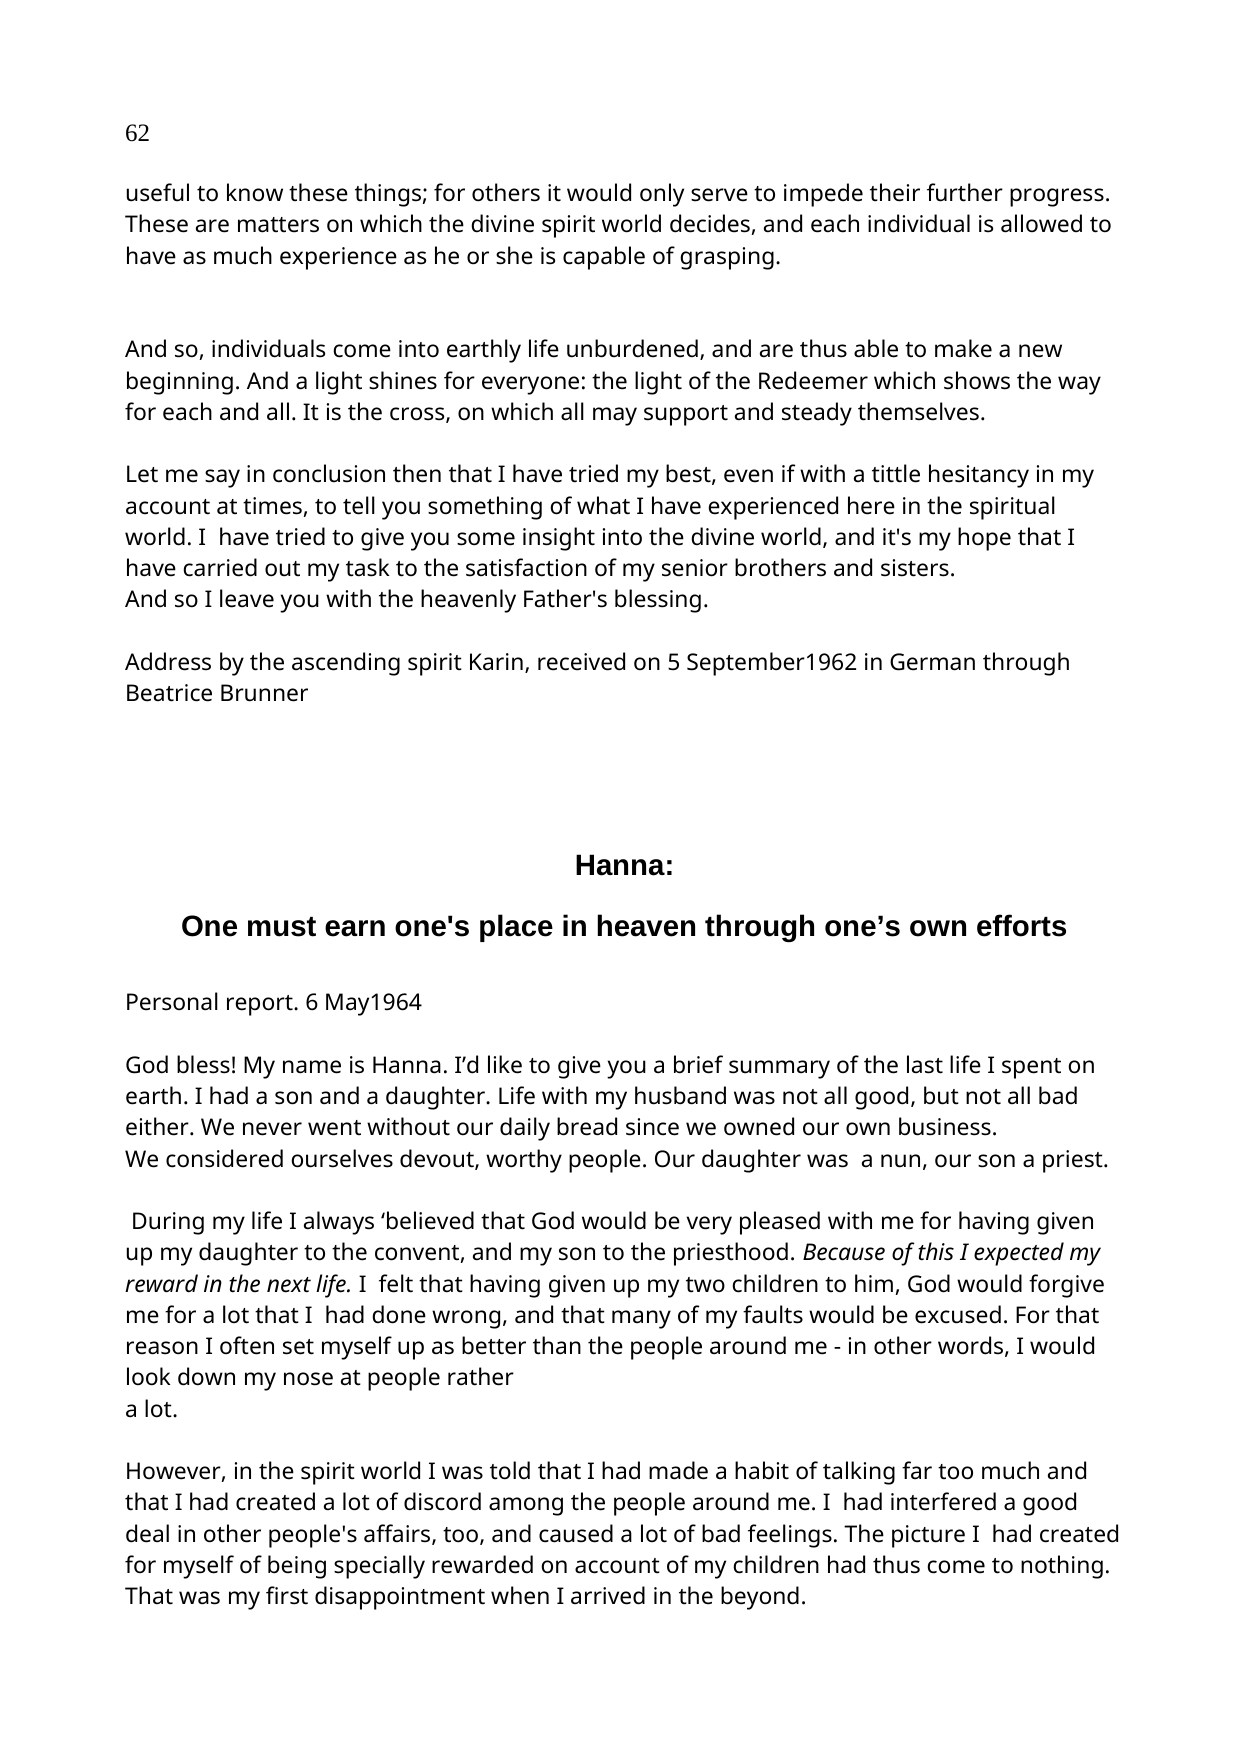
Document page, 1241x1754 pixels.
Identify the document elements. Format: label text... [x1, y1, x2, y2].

text a lot. [125, 1392, 1123, 1424]
text Let me say in conclusion then that I have tried my best, even if with a tittle hesitancy in my account at times, to tell you something of what I have experienced here in the spiritual world. I have tried to give you some insight into the divine world, and it's my hope that I have carried out my task to the satisfaction of my senior brothers and sisters. [125, 458, 1123, 583]
text Personal report. 6 May1964 [125, 986, 1123, 1017]
text And so, individuals come into earthly life unburdened, and are thus able to make a new beginning. And a light shines for everyone: the light of the Redeemer which shows the way for each and all. It is the cross, on which all may support and steady themselves. [125, 333, 1123, 427]
text Address by the ascending spirit Karin, received on 5 September1962 in German through Beatrice Brunner [125, 646, 1123, 708]
text However, in the spirit world I was told that I had made a habit of talking far too much and that I had created a lot of discord among the people around me. I had interfered a good deal in other people's affairs, too, and caused a lot of bad feelings. The picture I had created for myself of being specially rewarded on account of my children had thus come to nothing. That was my first disappointment when I arrived in the beyond. [125, 1455, 1123, 1611]
subtitle One must earn one's place in heaven through one’s own efforts [125, 909, 1123, 942]
text We considered ourselves devout, worthy people. Our daughter was a nun, our son a priest. [125, 1142, 1123, 1174]
text God bless! My name is Hanna. I’d like to give you a brief summary of the last life I spent on earth. I had a son and a daughter. Life with my husband was not all good, but not all bad either. We never went without our daily bread since we owned our own business. [125, 1049, 1123, 1142]
subtitle Hanna: [125, 848, 1123, 882]
text And so I leave you with the heavenly Father's blessing. [125, 583, 1123, 614]
text useful to know these things; for others it would only serve to impede their further progress. These are matters on which the divine spirit world decides, and each individual is allowed to have as much experience as he or she is capable of grasping. [125, 177, 1123, 271]
text During my life I always ‘believed that God would be very pleased with me for having given up my daughter to the convent, and my son to the priesthood. Because of this I expected my reward in the next life. I felt that having given up my two children to him, God would forgive me for a lot that I had done wrong, and that many of my faults would be excused. For that reason I often set myself up as better than the people around me - in other words, I would look down my nose at people rather [125, 1205, 1123, 1392]
